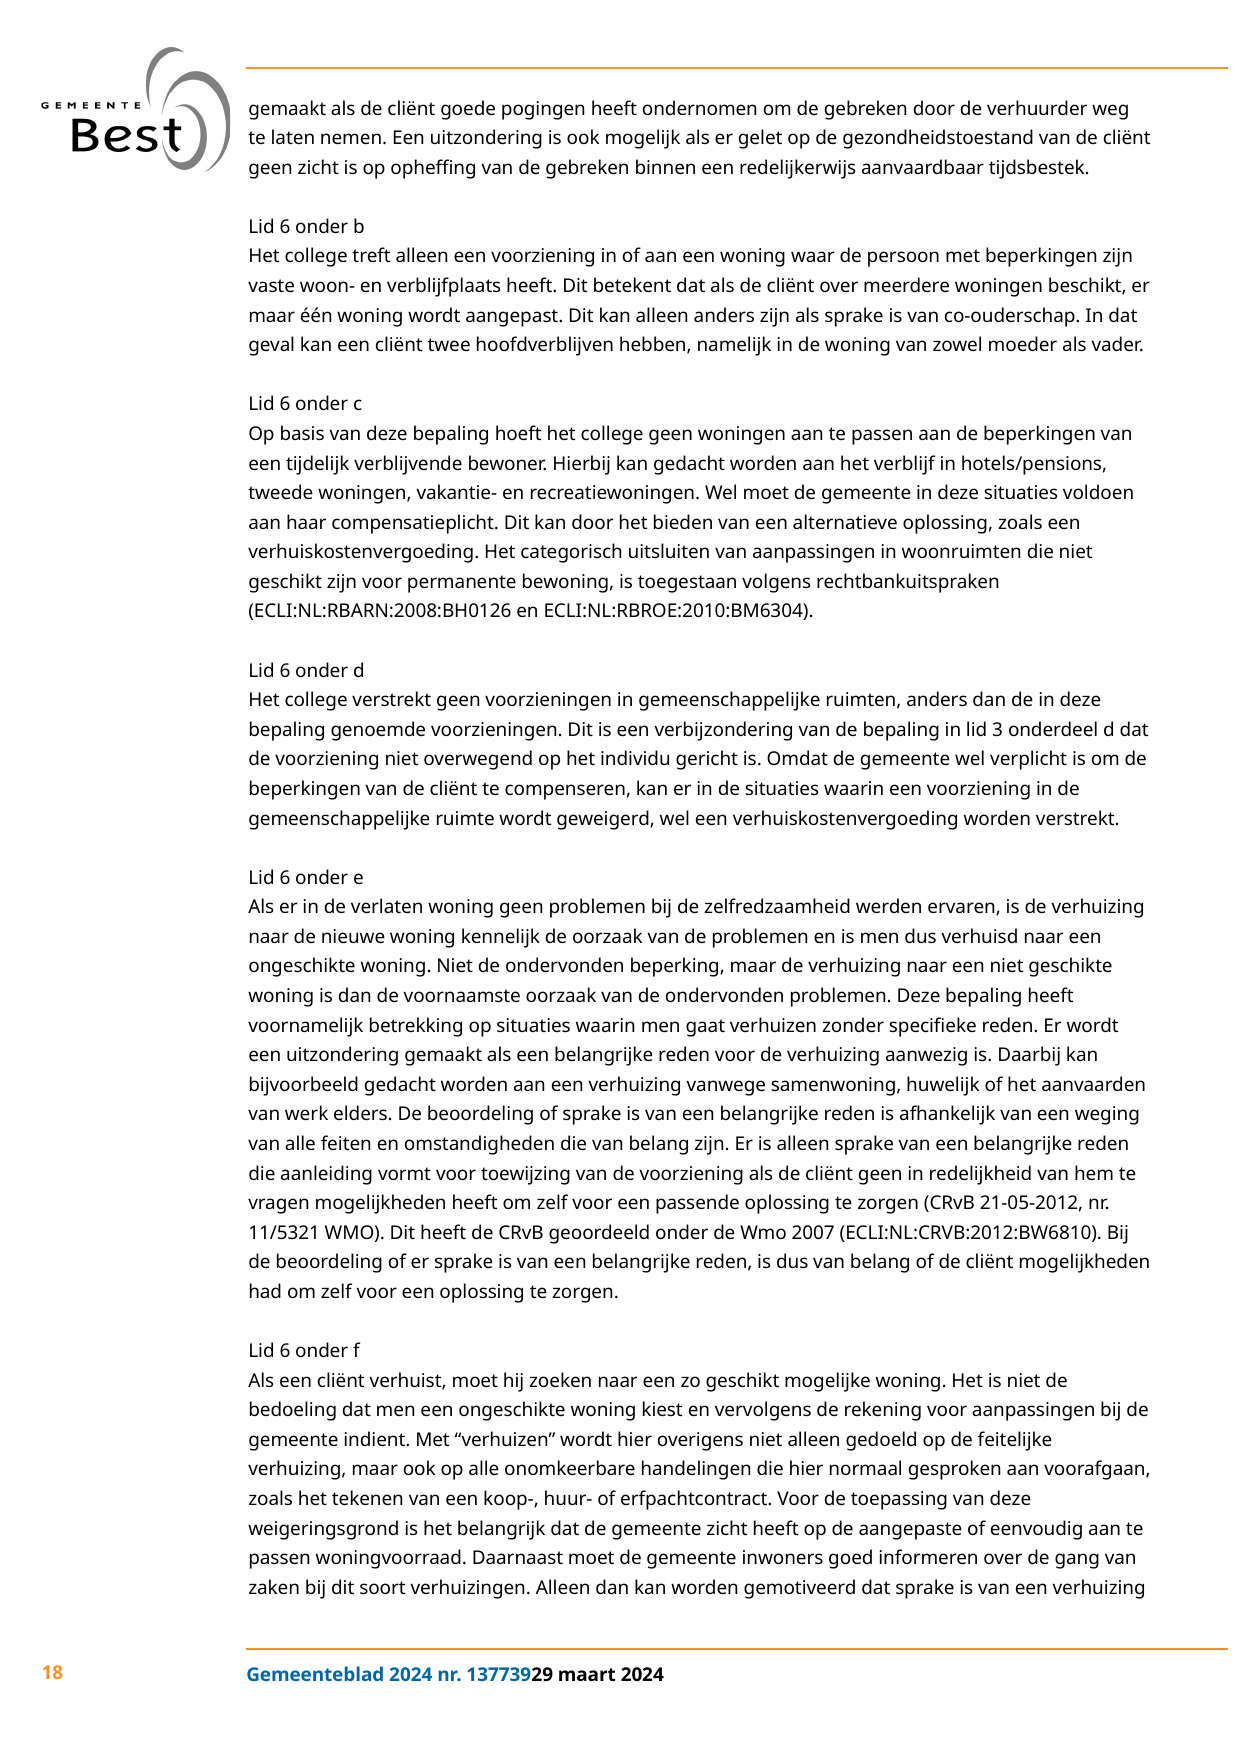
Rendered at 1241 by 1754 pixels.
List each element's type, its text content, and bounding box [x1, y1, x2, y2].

text Lid 6 onder b [248, 213, 1152, 239]
text Lid 6 onder f [248, 1337, 1152, 1363]
text Op basis van deze bepaling hoeft het college geen woningen aan te passen aan de beperkingen van een tijdelijk verblijvende bewoner. Hierbij kan gedacht worden aan het verblijf in hotels/pensions, tweede woningen, vakantie‐ en recreatiewoningen. Wel moet de gemeente in deze situaties voldoen aan haar compensatieplicht. Dit kan door het bieden van een alternatieve oplossing, zoals een verhuiskostenvergoeding. Het categorisch uitsluiten van aanpassingen in woonruimten die niet geschikt zijn voor permanente bewoning, is toegestaan volgens rechtbankuitspraken (ECLI:NL:RBARN:2008:BH0126 en ECLI:NL:RBROE:2010:BM6304). [248, 420, 1152, 623]
text Lid 6 onder e [248, 864, 1152, 890]
text Het college verstrekt geen voorzieningen in gemeenschappelijke ruimten, anders dan de in deze bepaling genoemde voorzieningen. Dit is een verbijzondering van de bepaling in lid 3 onderdeel d dat de voorziening niet overwegend op het individu gericht is. Omdat de gemeente wel verplicht is om de beperkingen van de cliënt te compenseren, kan er in de situaties waarin een voorziening in de gemeenschappelijke ruimte wordt geweigerd, wel een verhuiskostenvergoeding worden verstrekt. [248, 686, 1152, 831]
text Lid 6 onder c [248, 391, 1152, 416]
text gemaakt als de cliënt goede pogingen heeft ondernomen om de gebreken door de verhuurder weg te laten nemen. Een uitzondering is ook mogelijk als er gelet op de gezondheidstoestand van de cliënt geen zicht is op opheffing van de gebreken binnen een redelijkerwijs aanvaardbaar tijdsbestek. [248, 95, 1152, 180]
text Het college treft alleen een voorziening in of aan een woning waar de persoon met beperkingen zijn vaste woon- en verblijfplaats heeft. Dit betekent dat als de cliënt over meerdere woningen beschikt, er maar één woning wordt aangepast. Dit kan alleen anders zijn als sprake is van co-ouderschap. In dat geval kan een cliënt twee hoofdverblijven hebben, namelijk in de woning van zowel moeder als vader. [248, 243, 1152, 357]
text Als er in de verlaten woning geen problemen bij de zelfredzaamheid werden ervaren, is de verhuizing naar de nieuwe woning kennelijk de oorzaak van de problemen en is men dus verhuisd naar een ongeschikte woning. Niet de ondervonden beperking, maar de verhuizing naar een niet geschikte woning is dan de voornaamste oorzaak van de ondervonden problemen. Deze bepaling heeft voornamelijk betrekking op situaties waarin men gaat verhuizen zonder specifieke reden. Er wordt een uitzondering gemaakt als een belangrijke reden voor de verhuizing aanwezig is. Daarbij kan bijvoorbeeld gedacht worden aan een verhuizing vanwege samenwoning, huwelijk of het aanvaarden van werk elders. De beoordeling of sprake is van een belangrijke reden is afhankelijk van een weging van alle feiten en omstandigheden die van belang zijn. Er is alleen sprake van een belangrijke reden die aanleiding vormt voor toewijzing van de voorziening als de cliënt geen in redelijkheid van hem te vragen mogelijkheden heeft om zelf voor een passende oplossing te zorgen (CRvB 21-05-2012, nr. 11/5321 WMO). Dit heeft de CRvB geoordeeld onder de Wmo 2007 (ECLI:NL:CRVB:2012:BW6810). Bij de beoordeling of er sprake is van een belangrijke reden, is dus van belang of de cliënt mogelijkheden had om zelf voor een oplossing te zorgen. [248, 893, 1152, 1304]
text Als een cliënt verhuist, moet hij zoeken naar een zo geschikt mogelijke woning. Het is niet de bedoeling dat men een ongeschikte woning kiest en vervolgens de rekening voor aanpassingen bij de gemeente indient. Met “verhuizen” wordt hier overigens niet alleen gedoeld op de feitelijke verhuizing, maar ook op alle onomkeerbare handelingen die hier normaal gesproken aan voorafgaan, zoals het tekenen van een koop-, huur- of erfpachtcontract. Voor de toepassing van deze weigeringsgrond is het belangrijk dat de gemeente zicht heeft op de aangepaste of eenvoudig aan te passen woningvoorraad. Daarnaast moet de gemeente inwoners goed informeren over de gang van zaken bij dit soort verhuizingen. Alleen dan kan worden gemotiveerd dat sprake is van een verhuizing [248, 1367, 1152, 1600]
text Lid 6 onder d [248, 657, 1152, 683]
picture [41, 47, 231, 172]
